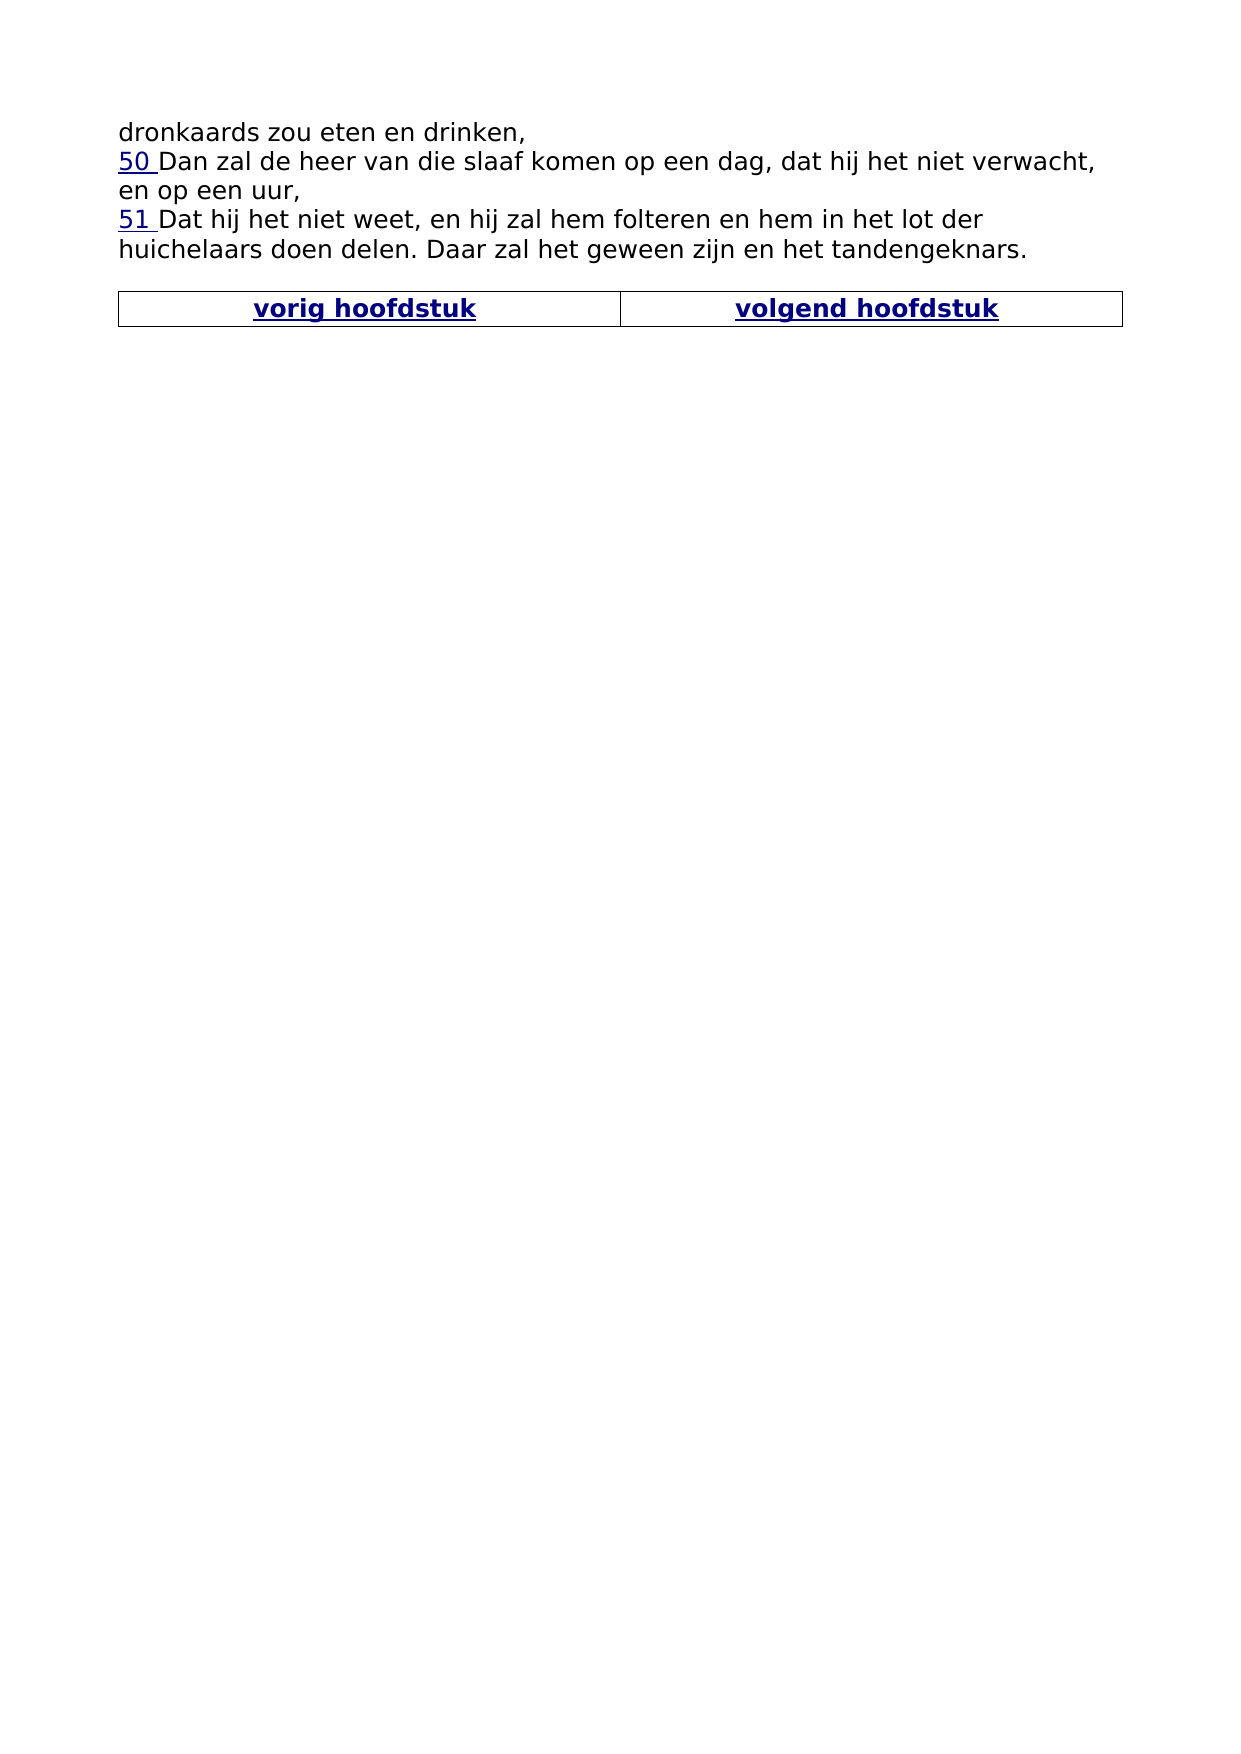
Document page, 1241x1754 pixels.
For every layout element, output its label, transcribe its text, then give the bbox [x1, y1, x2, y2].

table_header volgend hoofdstuk [621, 292, 1122, 326]
text dronkaards zou eten en drinken, 50 Dan zal de heer van die slaaf komen op een dag, dat hij het niet verwacht, en op een uur, 51 Dat hij het niet weet, en hij zal hem folteren en hem in het lot der huichelaars doen delen. Daar zal het geween zijn en het tandengeknars. [118, 118, 1122, 264]
table_header vorig hoofdstuk [119, 292, 620, 326]
